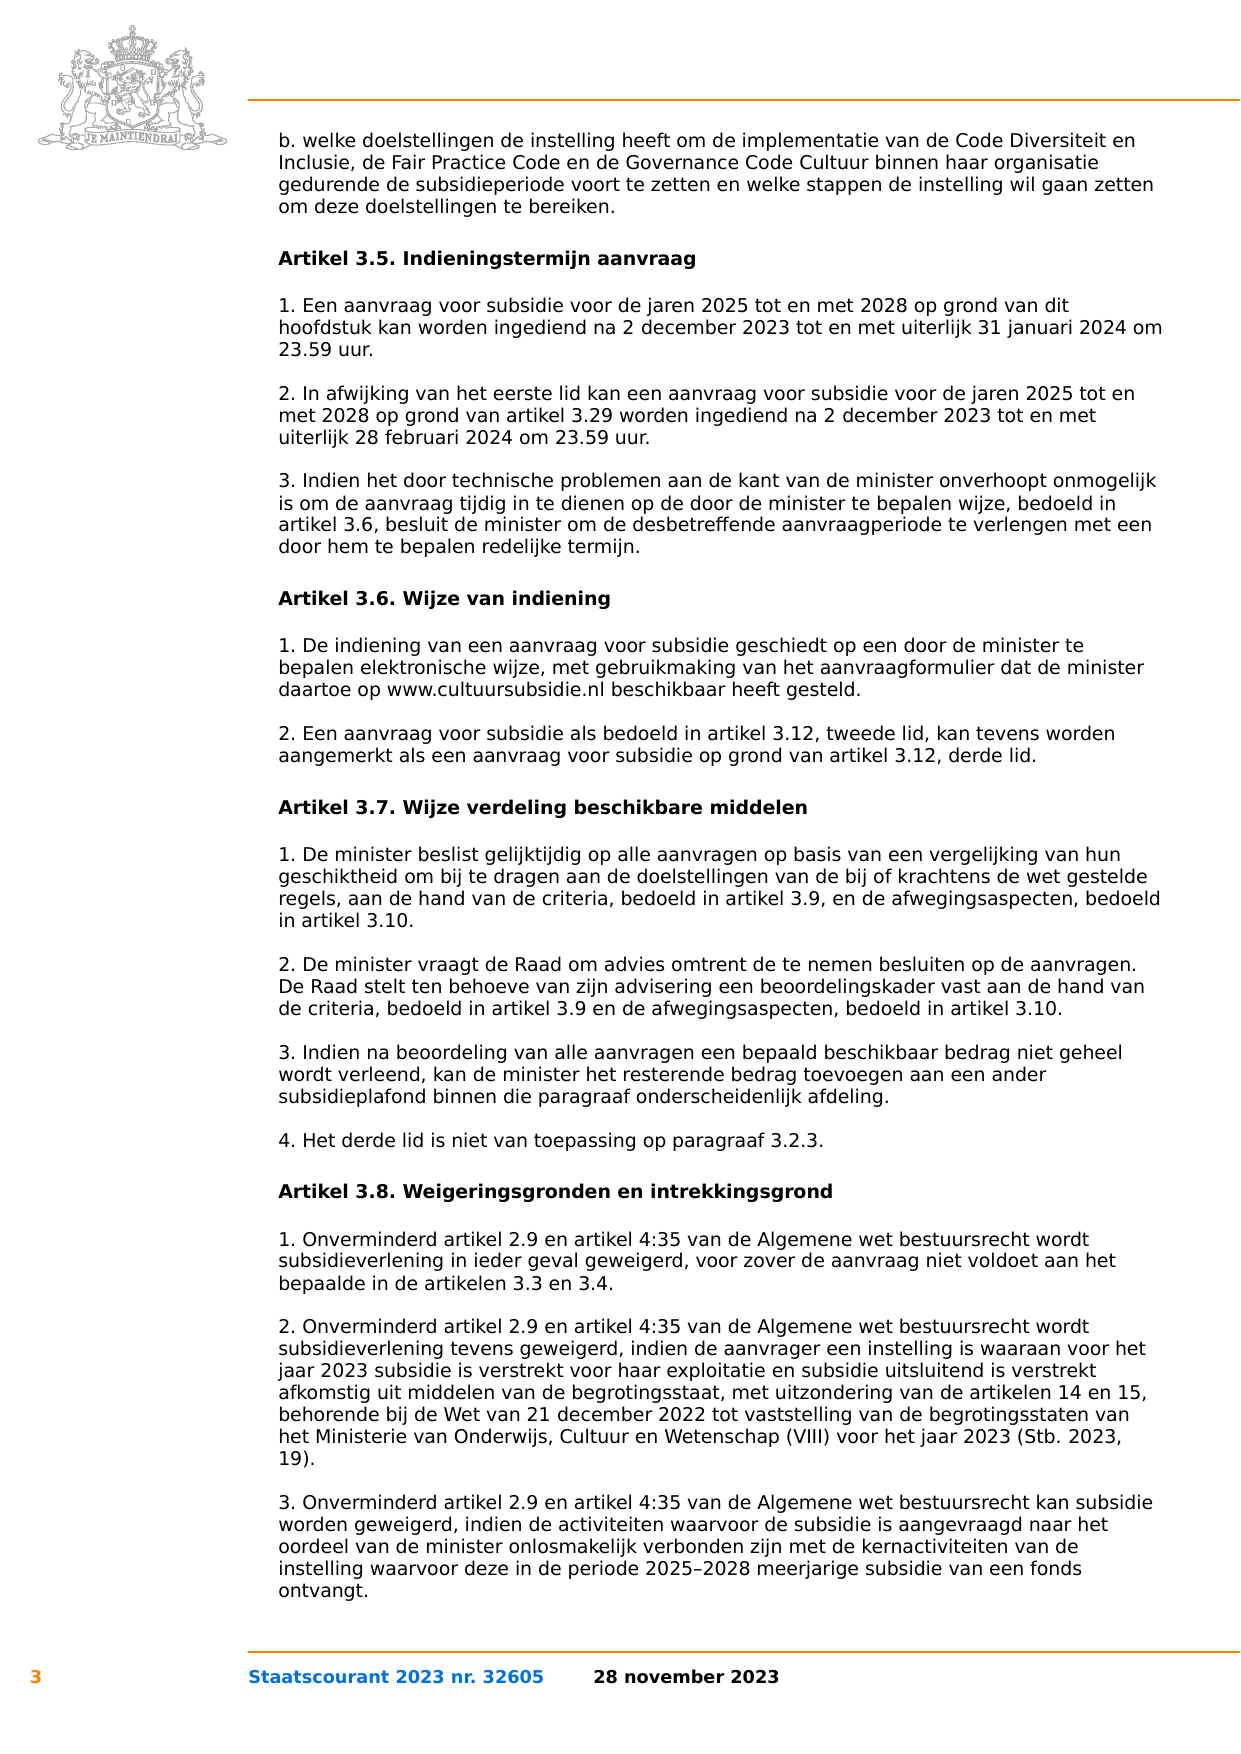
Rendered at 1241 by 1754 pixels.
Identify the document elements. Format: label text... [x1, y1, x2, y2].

text b. welke doelstellingen de instelling heeft om de implementatie van de Code Diversiteit en Inclusie, de Fair Practice Code en de Governance Code Cultuur binnen haar organisatie gedurende de subsidieperiode voort te zetten en welke stappen de instelling wil gaan zetten om deze doelstellingen te bereiken. [278, 130, 1163, 218]
text 2. Onverminderd artikel 2.9 en artikel 4:35 van de Algemene wet bestuursrecht wordt subsidieverlening tevens geweigerd, indien de aanvrager een instelling is waaraan voor het jaar 2023 subsidie is verstrekt voor haar exploitatie en subsidie uitsluitend is verstrekt afkomstig uit middelen van de begrotingsstaat, met uitzondering van de artikelen 14 en 15, behorende bij de Wet van 21 december 2022 tot vaststelling van de begrotingsstaten van het Ministerie van Onderwijs, Cultuur en Wetenschap (VIII) voor het jaar 2023 (Stb. 2023, 19). [278, 1316, 1163, 1470]
subtitle Artikel 3.8. Weigeringsgronden en intrekkingsgrond [278, 1181, 1163, 1203]
text 3. Indien na beoordeling van alle aanvragen een bepaald beschikbaar bedrag niet geheel wordt verleend, kan de minister het resterende bedrag toevoegen aan een ander subsidieplafond binnen die paragraaf onderscheidenlijk afdeling. [278, 1042, 1163, 1108]
text 1. De indiening van een aanvraag voor subsidie geschiedt op een door de minister te bepalen elektronische wijze, met gebruikmaking van het aanvraagformulier dat de minister daartoe op www.cultuursubsidie.nl beschikbaar heeft gesteld. [278, 635, 1163, 701]
subtitle Artikel 3.6. Wijze van indiening [278, 588, 1163, 610]
picture [38, 25, 227, 150]
text 2. In afwijking van het eerste lid kan een aanvraag voor subsidie voor de jaren 2025 tot en met 2028 op grond van artikel 3.29 worden ingediend na 2 december 2023 tot en met uiterlijk 28 februari 2024 om 23.59 uur. [278, 383, 1163, 448]
text 2. Een aanvraag voor subsidie als bedoeld in artikel 3.12, tweede lid, kan tevens worden aangemerkt als een aanvraag voor subsidie op grond van artikel 3.12, derde lid. [278, 723, 1163, 767]
text 1. Onverminderd artikel 2.9 en artikel 4:35 van de Algemene wet bestuursrecht wordt subsidieverlening in ieder geval geweigerd, voor zover de aanvraag niet voldoet aan het bepaalde in de artikelen 3.3 en 3.4. [278, 1228, 1163, 1294]
text 3. Indien het door technische problemen aan de kant van de minister onverhoopt onmogelijk is om de aanvraag tijdig in te dienen op de door de minister te bepalen wijze, bedoeld in artikel 3.6, besluit de minister om de desbetreffende aanvraagperiode te verlengen met een door hem te bepalen redelijke termijn. [278, 470, 1163, 558]
subtitle Artikel 3.5. Indieningstermijn aanvraag [278, 248, 1163, 270]
text 4. Het derde lid is niet van toepassing op paragraaf 3.2.3. [278, 1129, 1163, 1151]
text 1. Een aanvraag voor subsidie voor de jaren 2025 tot en met 2028 op grond van dit hoofdstuk kan worden ingediend na 2 december 2023 tot en met uiterlijk 31 januari 2024 om 23.59 uur. [278, 295, 1163, 361]
text 2. De minister vraagt de Raad om advies omtrent de te nemen besluiten op de aanvragen. De Raad stelt ten behoeve van zijn advisering een beoordelingskader vast aan de hand van de criteria, bedoeld in artikel 3.9 en de afwegingsaspecten, bedoeld in artikel 3.10. [278, 954, 1163, 1020]
text 1. De minister beslist gelijktijdig op alle aanvragen op basis van een vergelijking van hun geschiktheid om bij te dragen aan de doelstellingen van de bij of krachtens de wet gestelde regels, aan de hand van de criteria, bedoeld in artikel 3.9, en de afwegingsaspecten, bedoeld in artikel 3.10. [278, 844, 1163, 932]
subtitle Artikel 3.7. Wijze verdeling beschikbare middelen [278, 797, 1163, 819]
text 3. Onverminderd artikel 2.9 en artikel 4:35 van de Algemene wet bestuursrecht kan subsidie worden geweigerd, indien de activiteiten waarvoor de subsidie is aangevraagd naar het oordeel van de minister onlosmakelijk verbonden zijn met de kernactiviteiten van de instelling waarvoor deze in de periode 2025–2028 meerjarige subsidie van een fonds ontvangt. [278, 1492, 1163, 1602]
